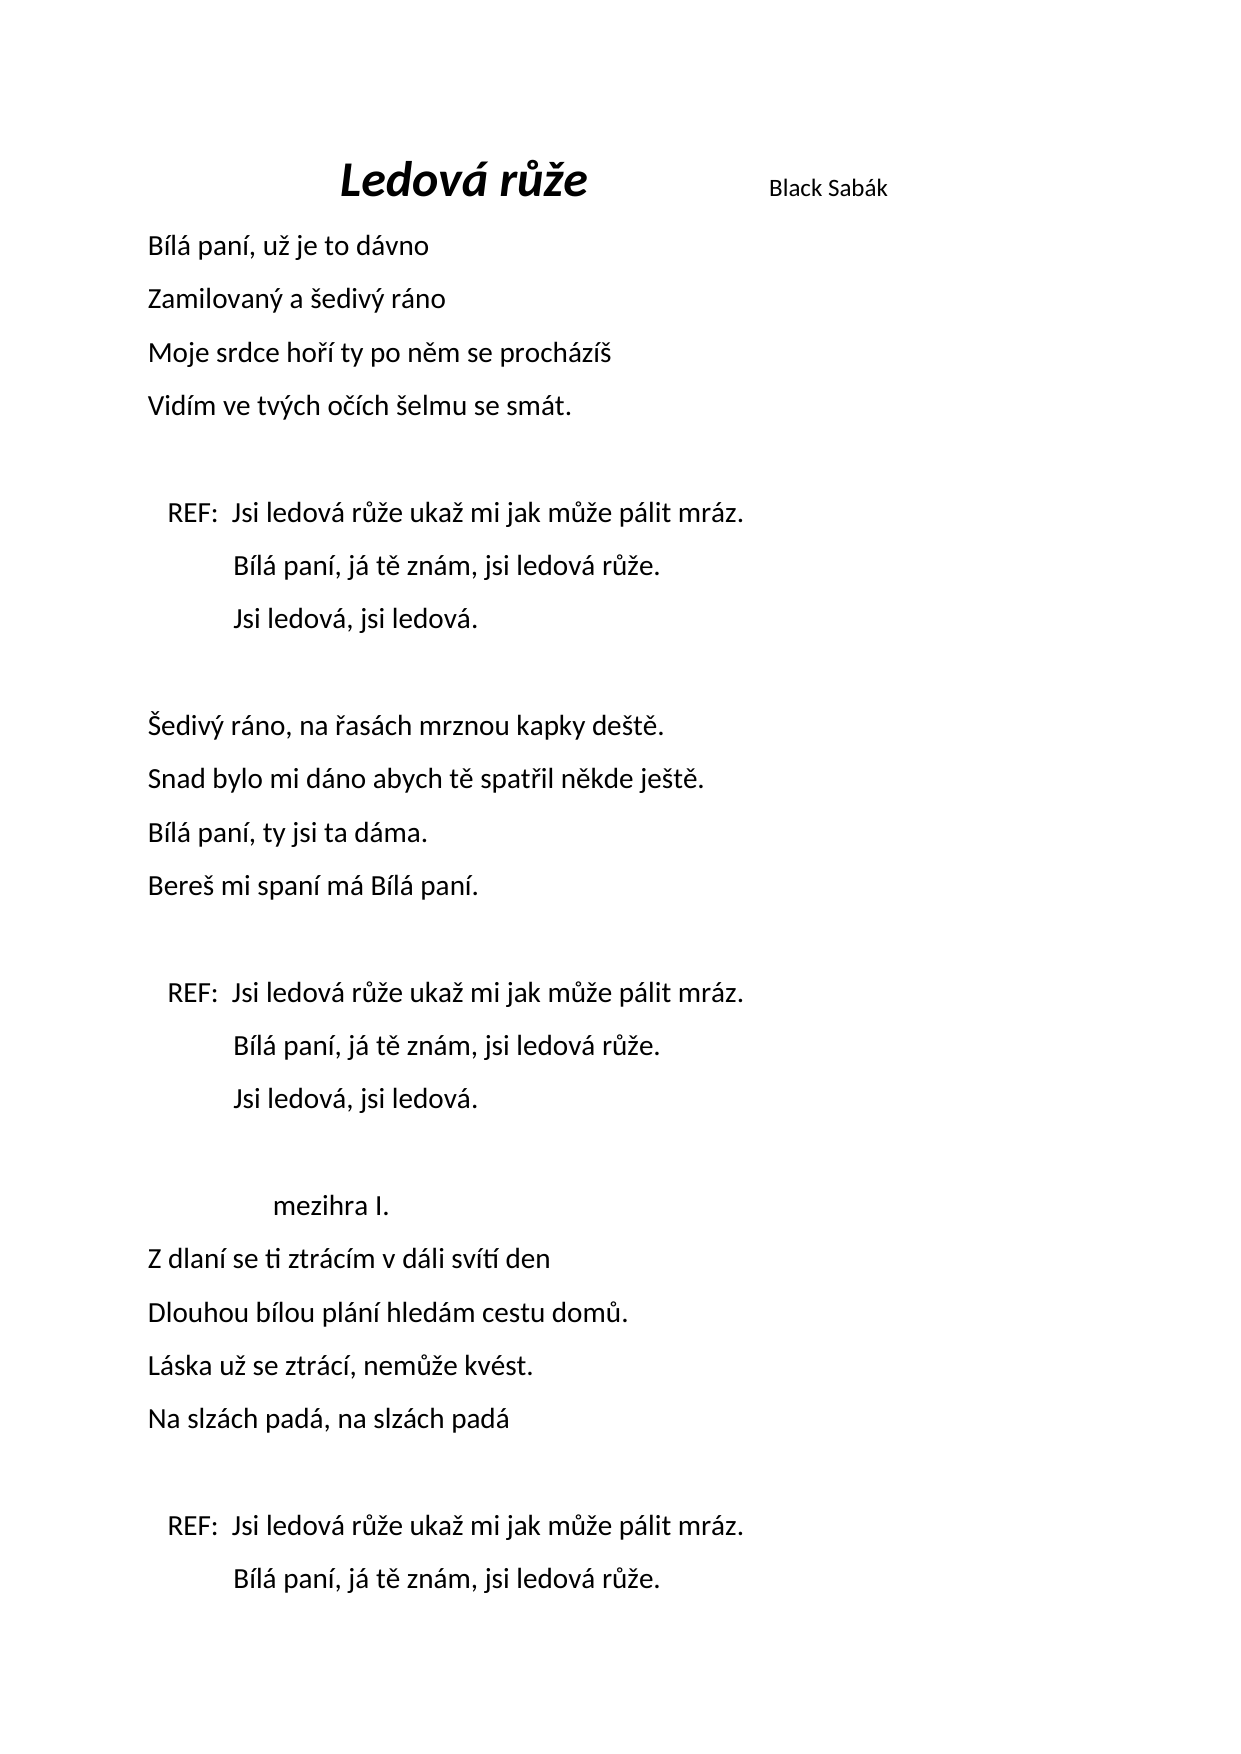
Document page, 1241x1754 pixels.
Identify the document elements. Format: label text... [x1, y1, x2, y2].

text Šedivý ráno, na řasách mrznou kapky deště. [148, 707, 1093, 743]
text Bereš mi spaní má Bílá paní. [148, 867, 1093, 903]
text Snad bylo mi dáno abych tě spatřil někde ještě. [148, 760, 1093, 796]
text Z dlaní se ti ztrácím v dáli svítí den [148, 1240, 1093, 1276]
text Jsi ledová, jsi ledová. [148, 1080, 1093, 1116]
text REF: Jsi ledová růže ukaž mi jak může pálit mráz. [148, 974, 1093, 1009]
text Bílá paní, já tě znám, jsi ledová růže. [148, 1027, 1093, 1063]
text Bílá paní, já tě znám, jsi ledová růže. [148, 547, 1093, 583]
text Vidím ve tvých očích šelmu se smát. [148, 387, 1093, 423]
text Dlouhou bílou plání hledám cestu domů. [148, 1294, 1093, 1329]
text Ledová růže Black Sabák [148, 148, 1093, 209]
text Bílá paní, já tě znám, jsi ledová růže. [148, 1560, 1093, 1596]
text Bílá paní, ty jsi ta dáma. [148, 814, 1093, 849]
text Zamilovaný a šedivý ráno [148, 280, 1093, 316]
text Na slzách padá, na slzách padá [148, 1400, 1093, 1436]
text Bílá paní, už je to dávno [148, 227, 1093, 263]
text mezihra I. [148, 1187, 1093, 1223]
text Láska už se ztrácí, nemůže kvést. [148, 1347, 1093, 1383]
text REF: Jsi ledová růže ukaž mi jak může pálit mráz. [148, 1507, 1093, 1543]
text Jsi ledová, jsi ledová. [148, 600, 1093, 636]
text REF: Jsi ledová růže ukaž mi jak může pálit mráz. [148, 494, 1093, 529]
text Moje srdce hoří ty po něm se procházíš [148, 334, 1093, 369]
